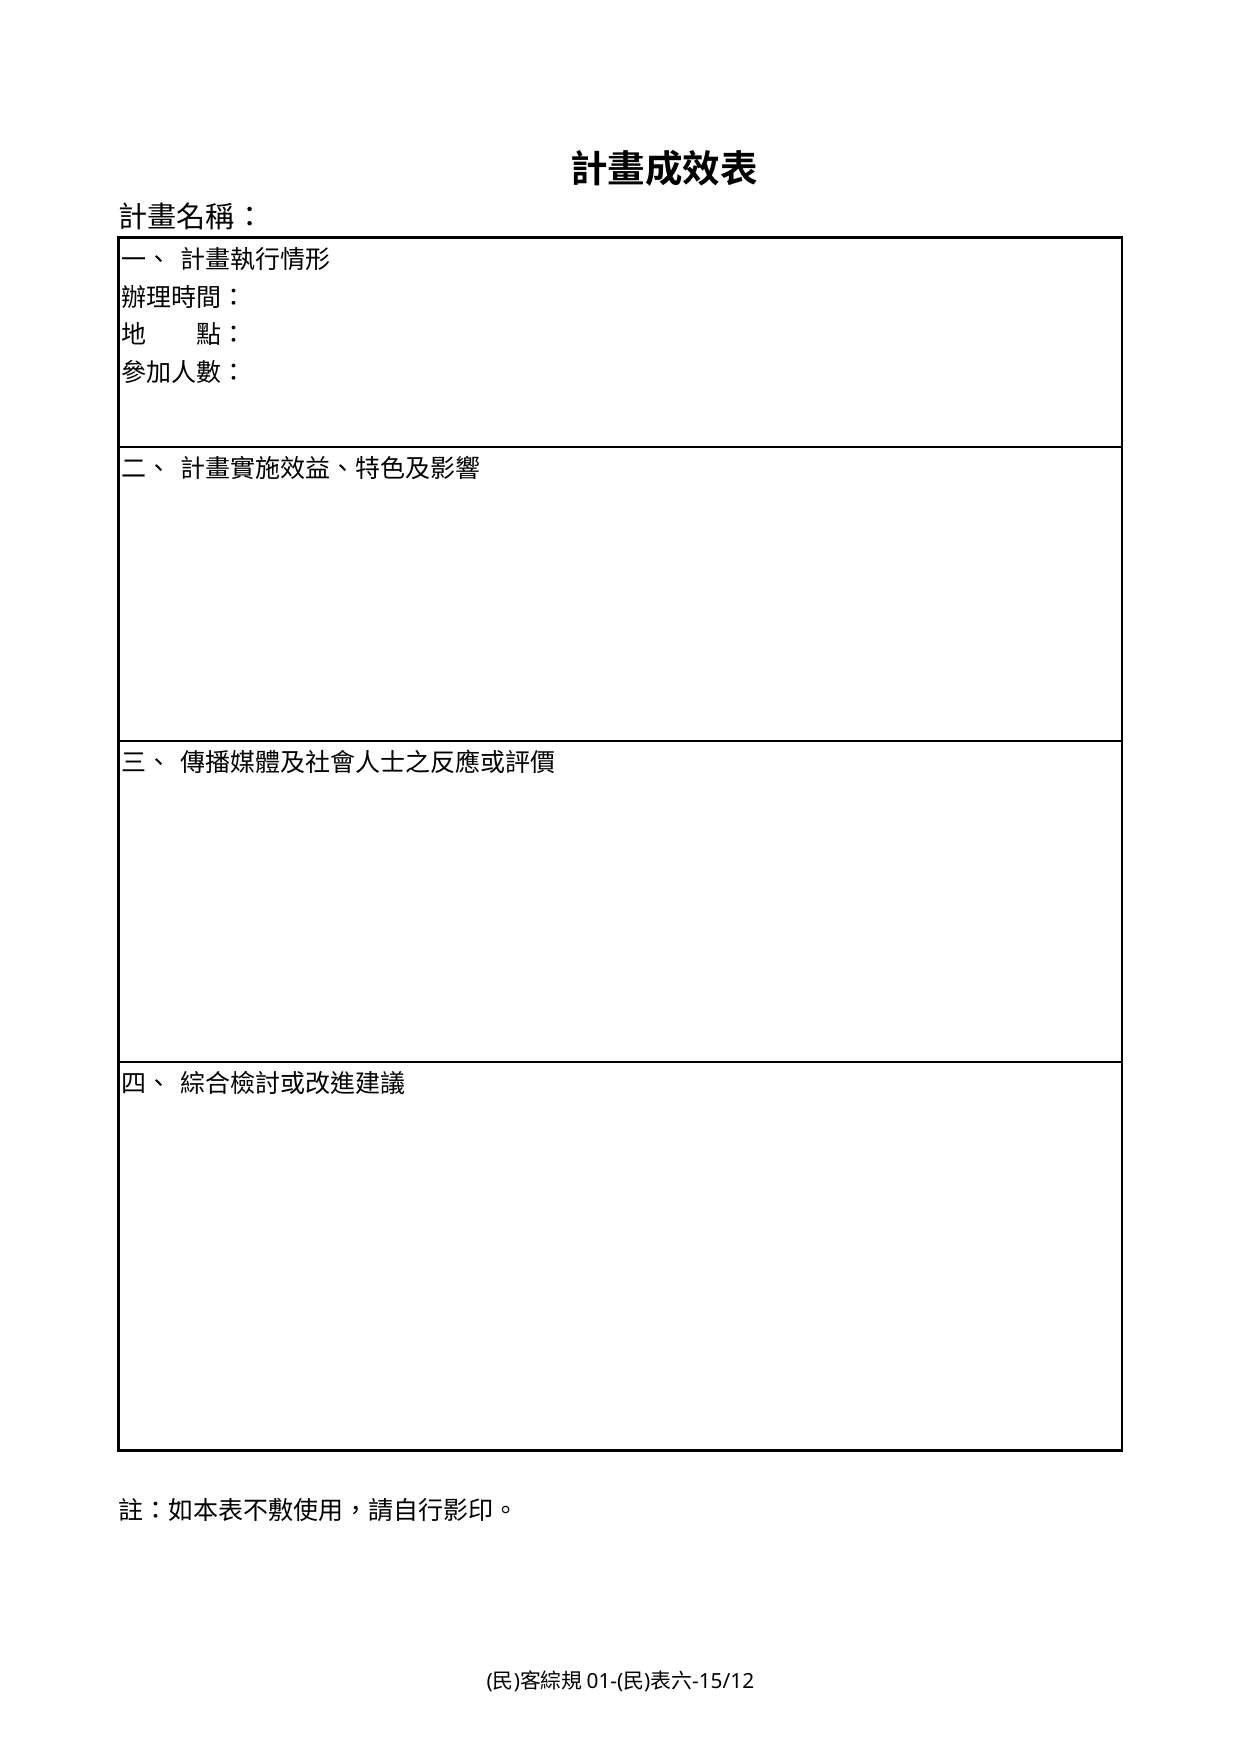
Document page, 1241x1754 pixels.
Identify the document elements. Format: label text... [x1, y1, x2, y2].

text 註：如本表不敷使用，請自行影印。 [118, 1490, 1122, 1527]
table_cell 計畫實施效益、特色及影響 [120, 448, 1121, 740]
table_cell 綜合檢討或改進建議 [120, 1063, 1121, 1449]
table_cell 傳播媒體及社會人士之反應或評價 [120, 742, 1121, 1061]
table_header 計畫執行情形 辦理時間： 地 點： 參加人數： [120, 239, 1121, 446]
text 計畫成效表 [118, 139, 1209, 193]
text 計畫名稱： [118, 193, 1209, 236]
